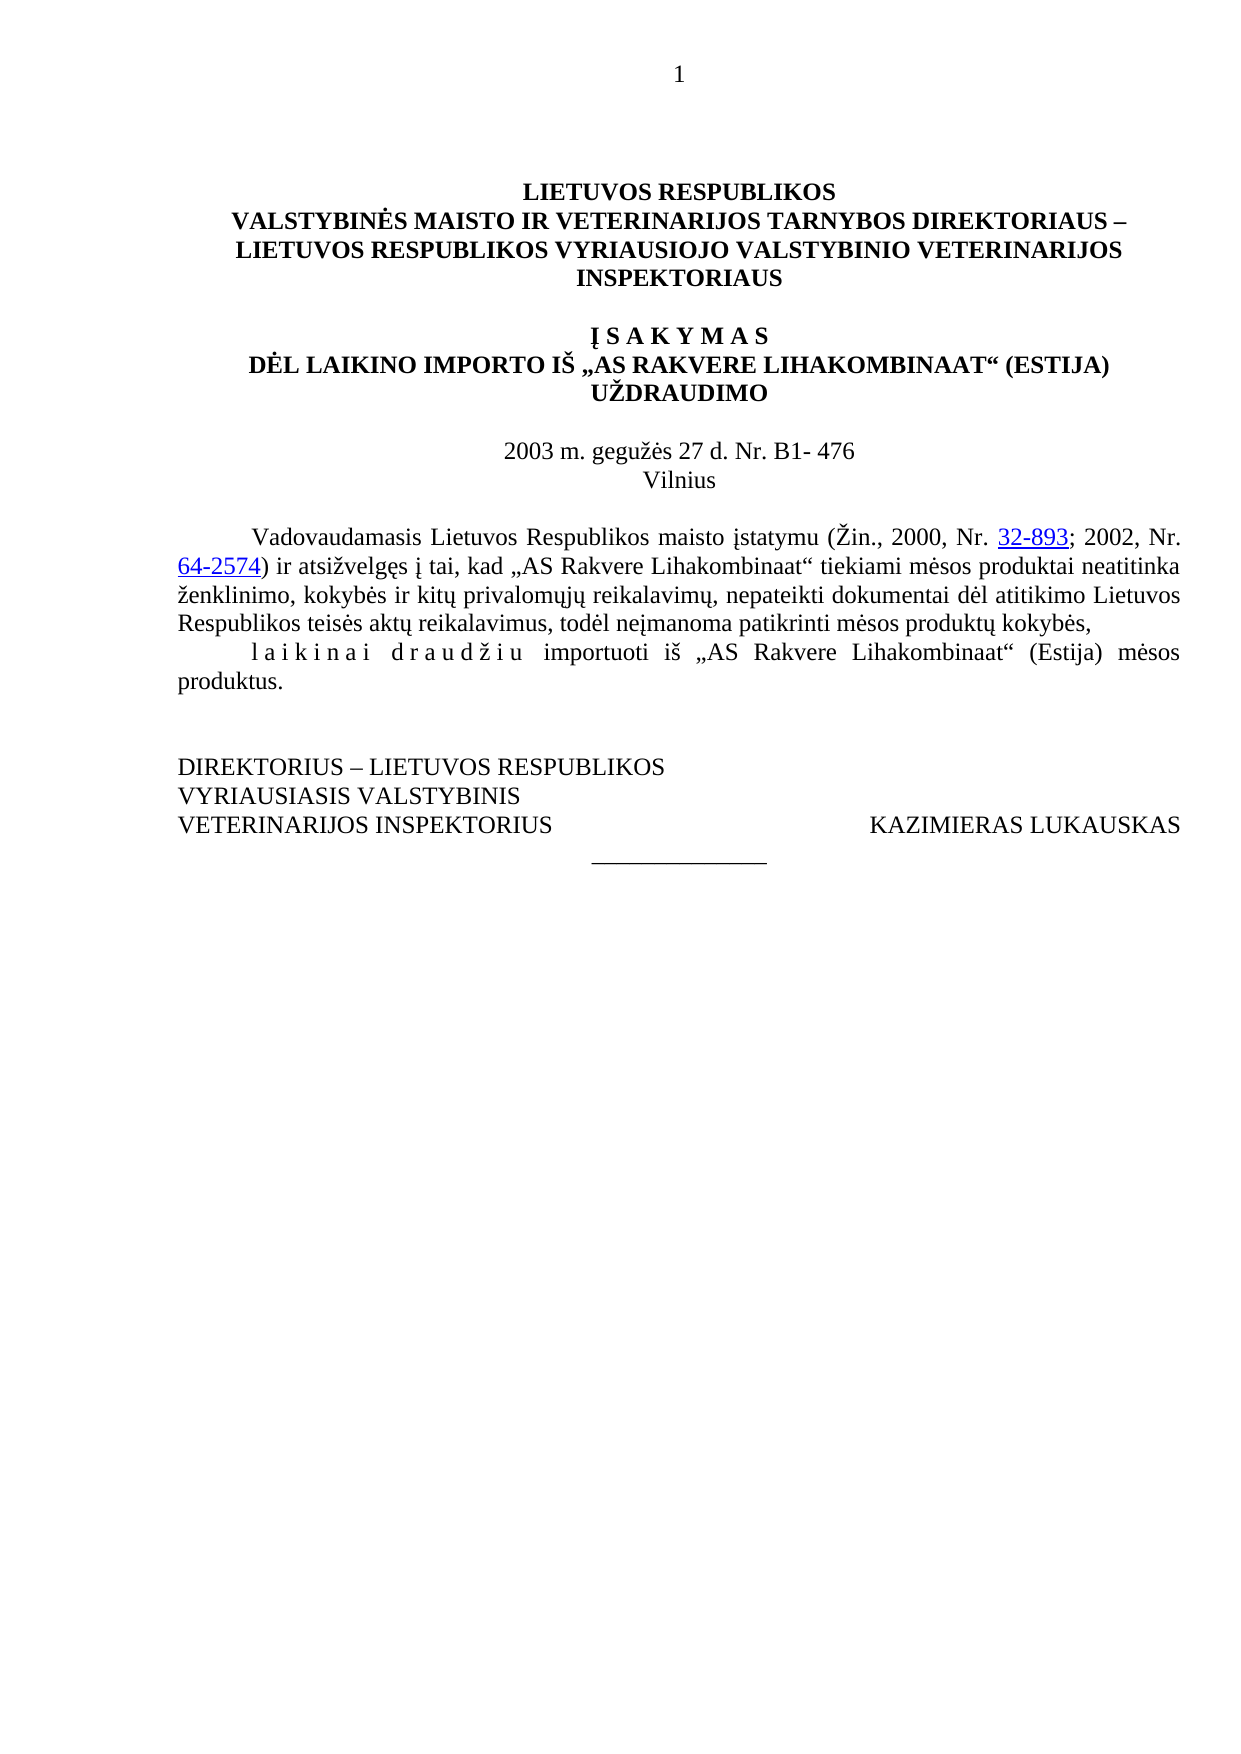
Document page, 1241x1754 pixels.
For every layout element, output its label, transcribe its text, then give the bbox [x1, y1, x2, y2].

text VYRIAUSIASIS VALSTYBINIS [177, 781, 1181, 810]
text Vadovaudamasis Lietuvos Respublikos maisto įstatymu (Žin., 2000, Nr. 32-893; 2002, Nr. 64-2574) ir atsižvelgęs į tai, kad „AS Rakvere Lihakombinaat“ tiekiami mėsos produktai neatitinka ženklinimo, kokybės ir kitų privalomųjų reikalavimų, nepateikti dokumentai dėl atitikimo Lietuvos Respublikos teisės aktų reikalavimus, todėl neįmanoma patikrinti mėsos produktų kokybės, [177, 522, 1181, 637]
text VALSTYBINĖS MAISTO IR VETERINARIJOS TARNYBOS DIREKTORIAUS – LIETUVOS RESPUBLIKOS VYRIAUSIOJO VALSTYBINIO VETERINARIJOS INSPEKTORIAUS [177, 206, 1181, 292]
text VETERINARIJOS INSPEKTORIUS KAZIMIERAS LUKAUSKAS [177, 810, 1181, 838]
text Vilnius [177, 465, 1181, 493]
text LIETUVOS RESPUBLIKOS [177, 177, 1181, 206]
text 2003 m. gegužės 27 d. Nr. B1- 476 [177, 436, 1181, 465]
text Į S A K Y M A S [177, 321, 1181, 350]
text ______________ [177, 838, 1181, 867]
text laikinai draudžiu importuoti iš „AS Rakvere Lihakombinaat“ (Estija) mėsos produktus. [177, 637, 1181, 695]
text DIREKTORIUS – LIETUVOS RESPUBLIKOS [177, 752, 1181, 781]
text DĖL LAIKINO IMPORTO IŠ „AS RAKVERE LIHAKOMBINAAT“ (ESTIJA) UŽDRAUDIMO [177, 350, 1181, 407]
